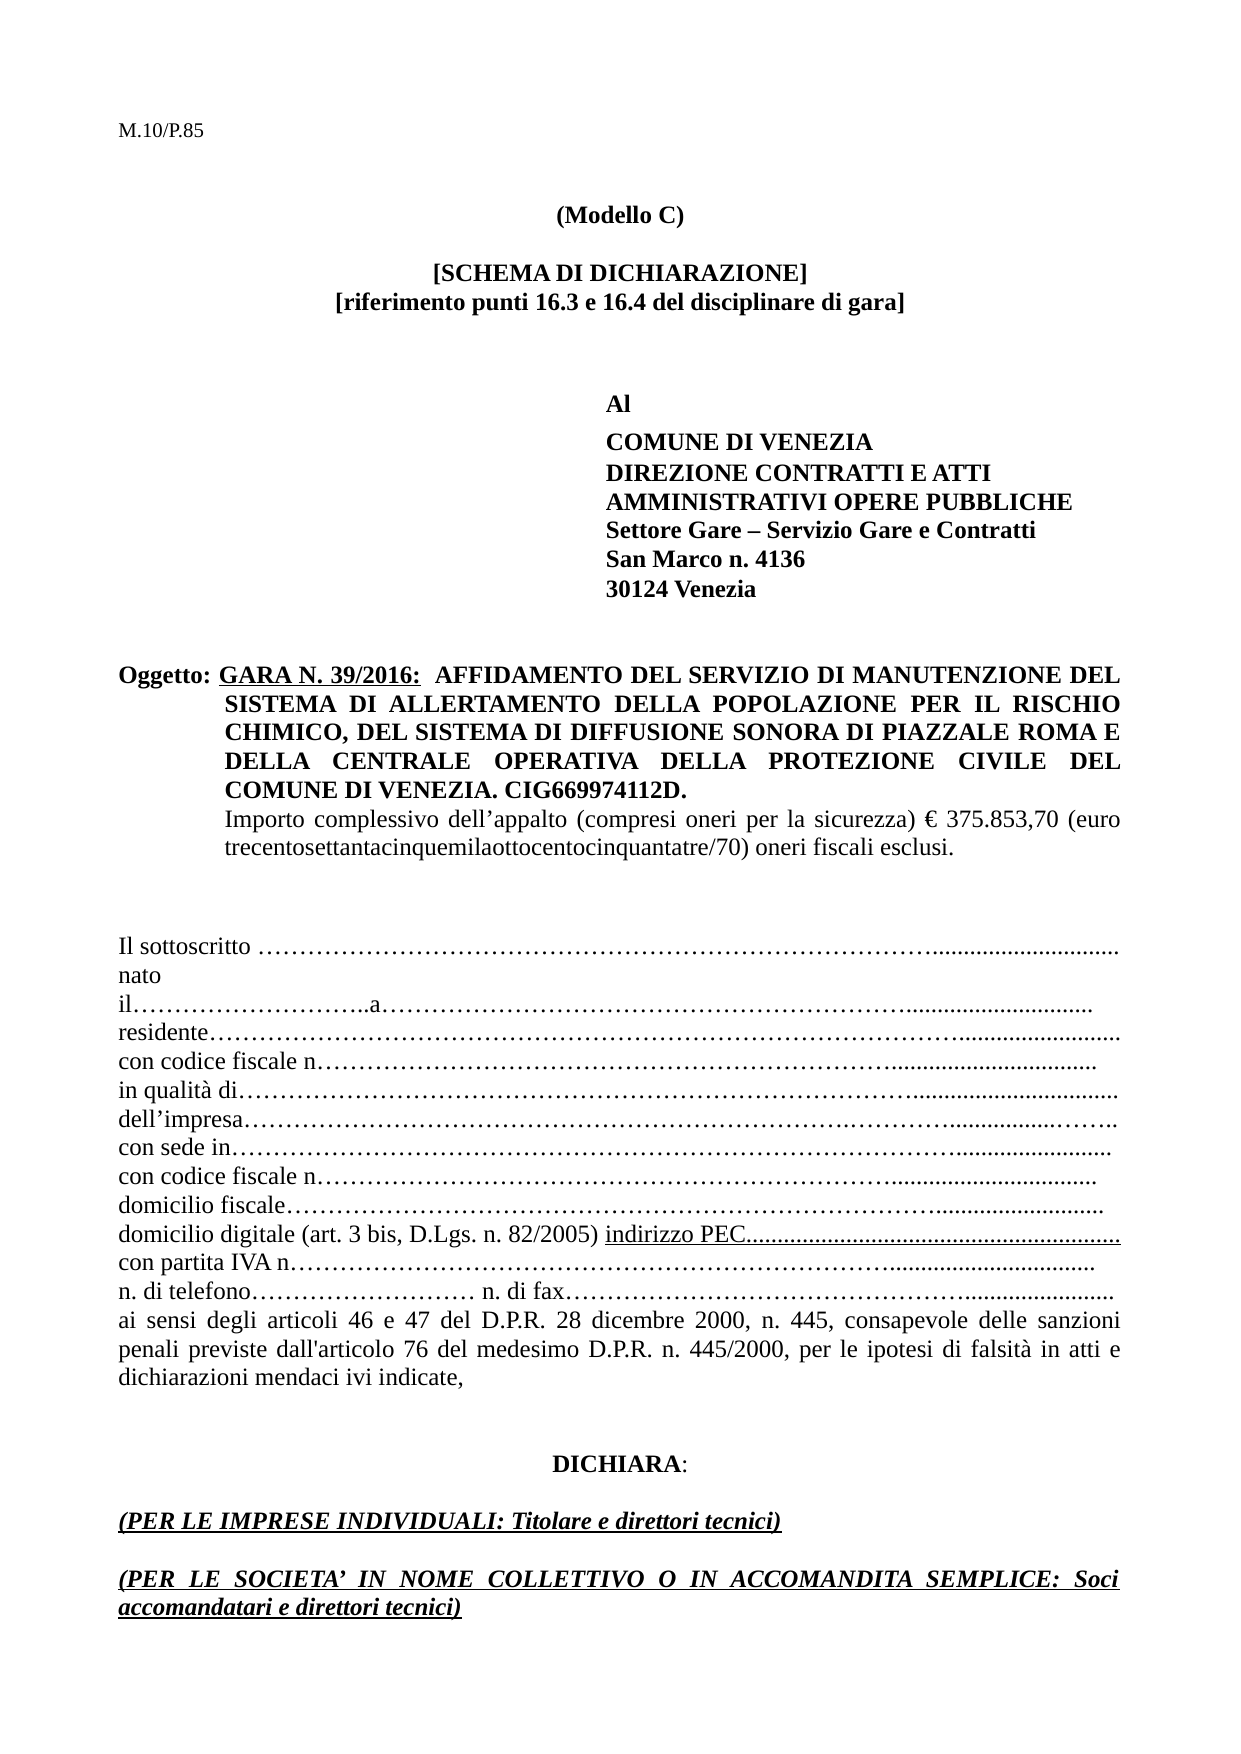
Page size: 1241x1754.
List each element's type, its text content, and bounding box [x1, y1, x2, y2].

text [riferimento punti 16.3 e 16.4 del disciplinare di gara] [118, 287, 1122, 315]
text in qualità di………………………………………………………………………................................. [118, 1075, 1122, 1104]
subtitle Al [606, 382, 1122, 420]
text dell’impresa……………………………………………………………….………….................…….. [118, 1104, 1122, 1132]
text con sede in……………………………………………………………………………......................... [118, 1132, 1122, 1161]
text n. di telefono……………………… n. di fax…………………………………………........................ [118, 1276, 1122, 1305]
text ai sensi degli articoli 46 e 47 del D.P.R. 28 dicembre 2000, n. 445, consapevole delle sanzioni penali previste dall'articolo 76 del medesimo D.P.R. n. 445/2000, per le ipotesi di falsità in atti e dichiarazioni mendaci ivi indicate, [118, 1305, 1122, 1391]
text (PER LE SOCIETA’ IN NOME COLLETTIVO O IN ACCOMANDITA SEMPLICE: Soci accomandatari e direttori tecnici) [118, 1564, 1122, 1621]
text domicilio digitale (art. 3 bis, D.Lgs. n. 82/2005) indirizzo PEC............................................................ [118, 1219, 1122, 1247]
text Oggetto: GARA N. 39/2016: AFFIDAMENTO DEL SERVIZIO DI MANUTENZIONE DEL SISTEMA DI ALLERTAMENTO DELLA POPOLAZIONE PER IL RISCHIO CHIMICO, DEL SISTEMA DI DIFFUSIONE SONORA DI PIAZZALE ROMA E DELLA CENTRALE OPERATIVA DELLA PROTEZIONE CIVILE DEL COMUNE DI VENEZIA. CIG669974112D. [118, 660, 1122, 804]
text Settore Gare – Servizio Gare e Contratti [606, 515, 1122, 544]
list Importo complessivo dell’appalto (compresi oneri per la sicurezza) € 375.853,70 (euro trecentosettantacinquemilaottocentocinquantatre/70) oneri fiscali esclusi. [224, 804, 1122, 861]
text con codice fiscale n……………………………………………………………................................. [118, 1161, 1122, 1190]
text nato il………………………..a……………………………………………………….............................. [118, 960, 1122, 1017]
text DICHIARA: [118, 1449, 1122, 1477]
text residente……………………………………………………………………………….......................... [118, 1017, 1122, 1046]
text con codice fiscale n……………………………………………………………................................. [118, 1046, 1122, 1075]
text (PER LE IMPRESE INDIVIDUALI: Titolare e direttori tecnici) [118, 1506, 1122, 1535]
text (Modello C) [118, 200, 1122, 229]
text domicilio fiscale……………………………………………………………………........................... [118, 1190, 1122, 1219]
text Il sottoscritto ……………………………………………………………………….............................. [118, 931, 1122, 960]
subtitle San Marco n. 4136 [606, 544, 1122, 574]
text con partita IVA n………………………………………………………………................................. [118, 1247, 1122, 1276]
text [SCHEMA DI DICHIARAZIONE] [118, 258, 1122, 287]
subtitle COMUNE DI VENEZIA [606, 420, 1122, 458]
text DIREZIONE CONTRATTI E ATTI AMMINISTRATIVI OPERE PUBBLICHE [606, 458, 1122, 515]
text 30124 Venezia [606, 574, 1122, 602]
